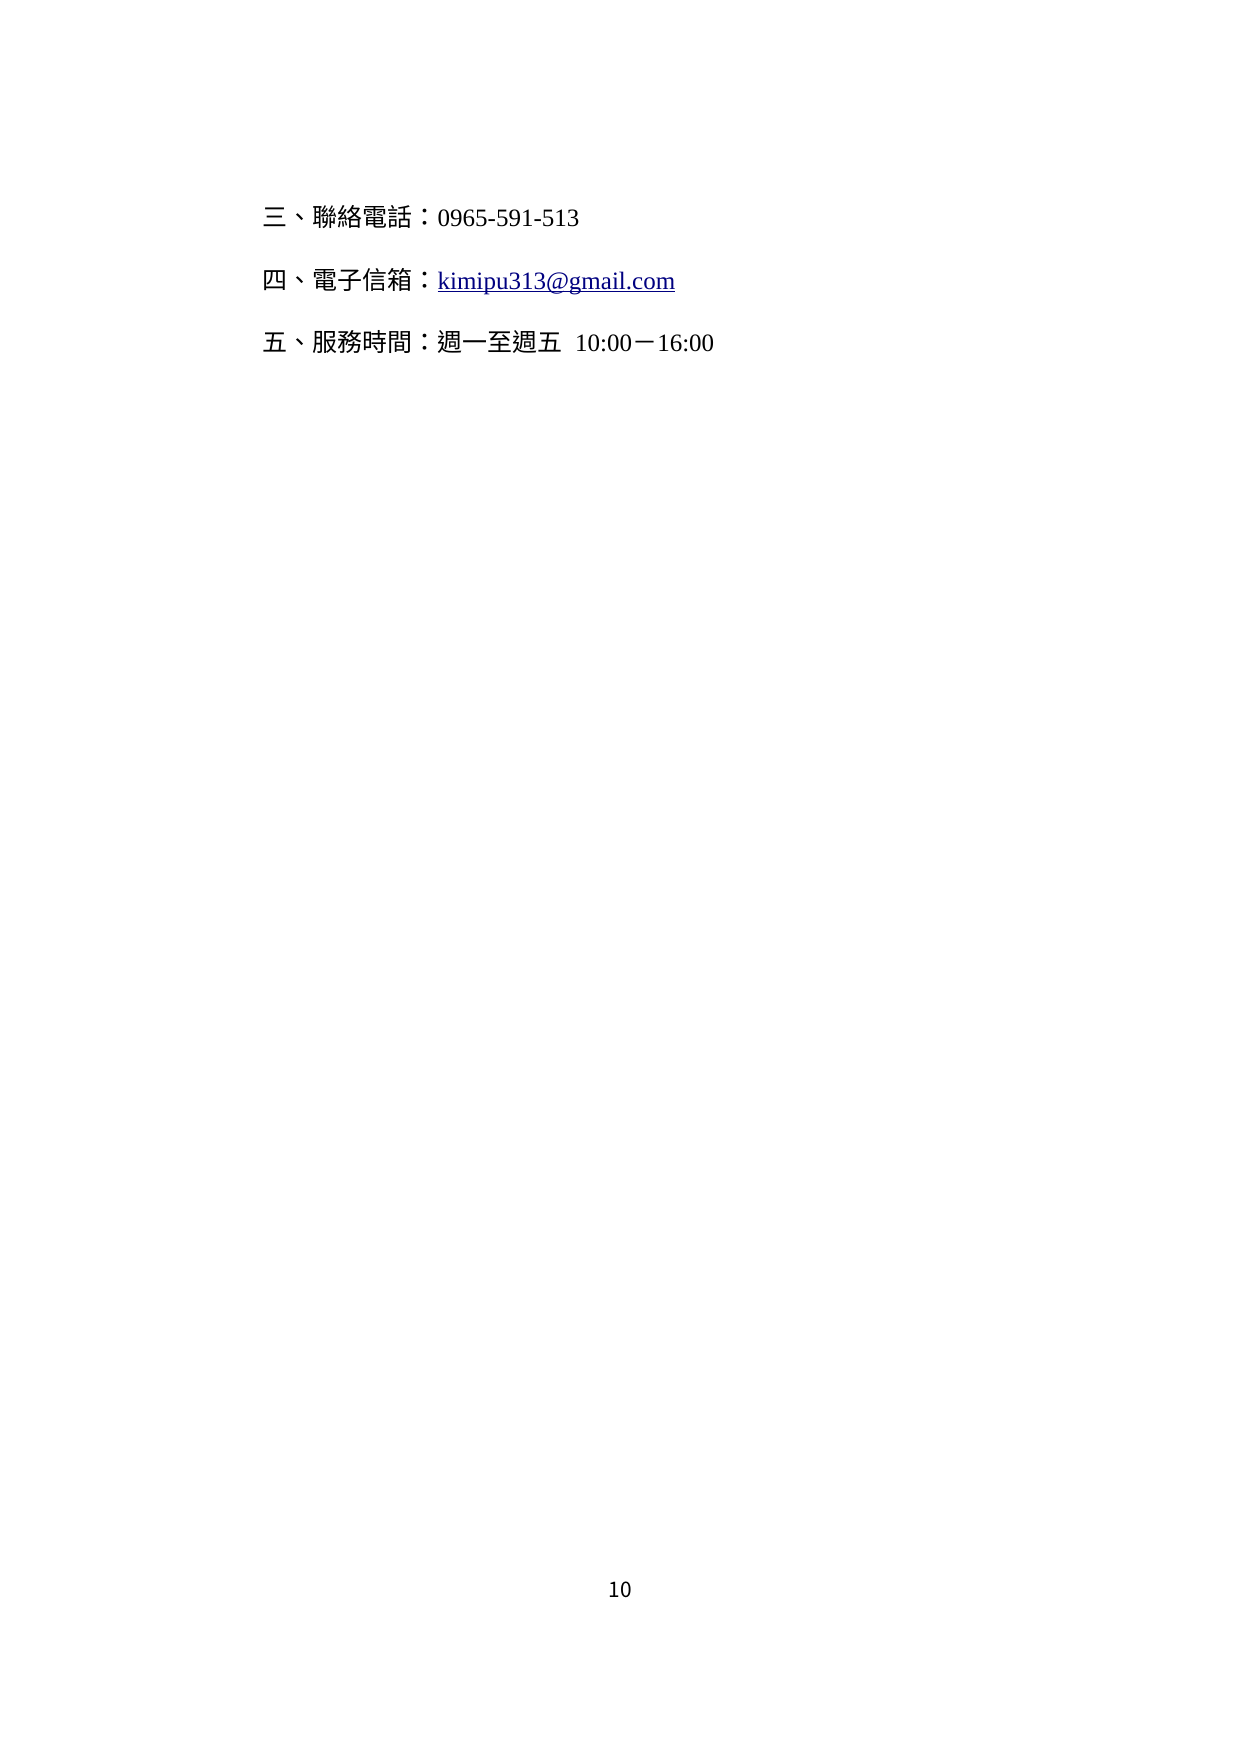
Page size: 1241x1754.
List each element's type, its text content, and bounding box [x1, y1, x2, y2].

text 四、電子信箱：kimipu313@gmail.com [262, 237, 1053, 299]
text 五、服務時間：週一至週五 10:00－16:00 [262, 299, 1053, 362]
text 三、聯絡電話：0965-591-513 [262, 174, 1053, 237]
